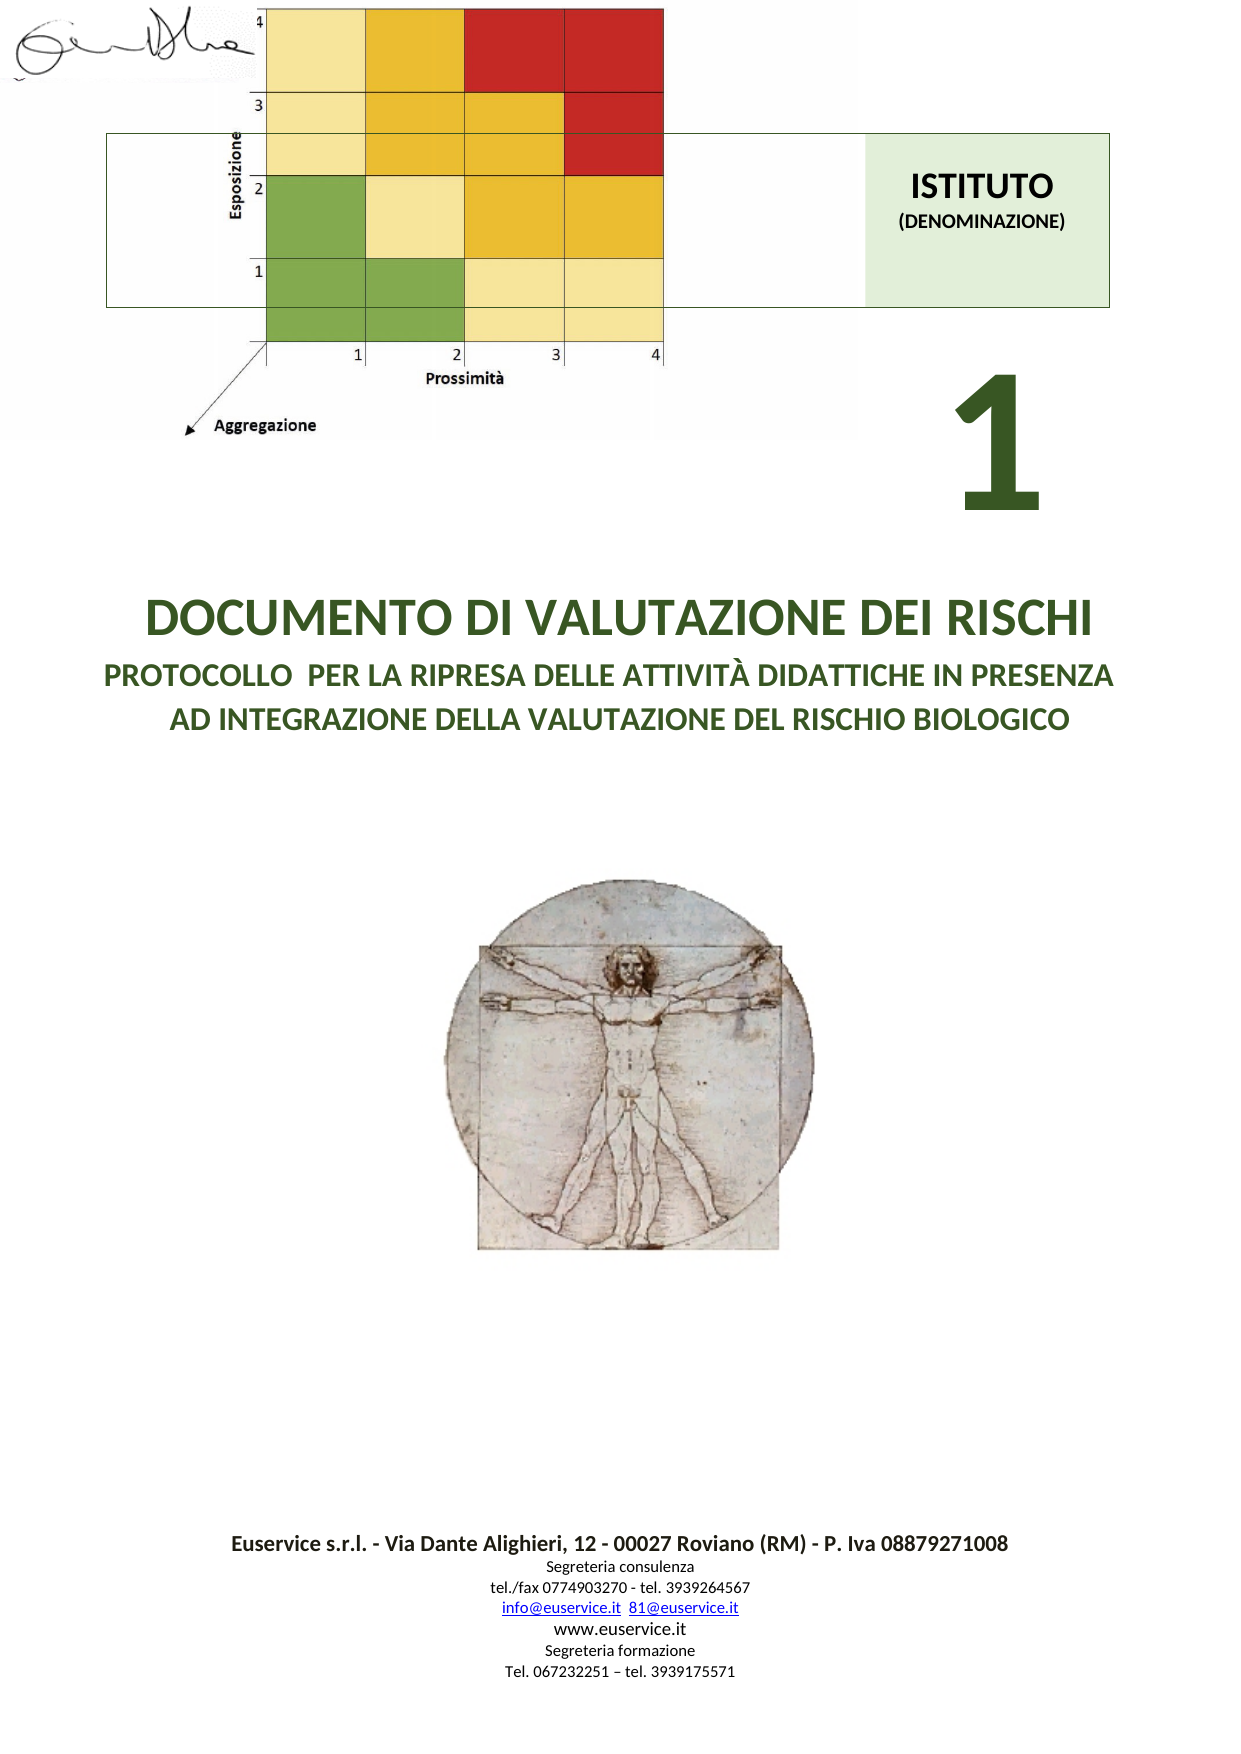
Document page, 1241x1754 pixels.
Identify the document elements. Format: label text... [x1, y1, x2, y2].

text ad Integrazione della valutazione del rischio biologico [118, 698, 1122, 739]
picture [0, 0, 257, 83]
text DOCUMENTO DI VALUTAZIONE DEI RISCHI [118, 583, 1122, 649]
text 1 [118, 308, 1122, 562]
table_header Istituto (Denominazione) [866, 134, 1109, 307]
text PROTOCOLLO PER LA RIPRESA DELLE ATTIVITÀ DIDATTICHE IN PRESENZA [103, 654, 1122, 695]
picture [421, 844, 827, 1291]
